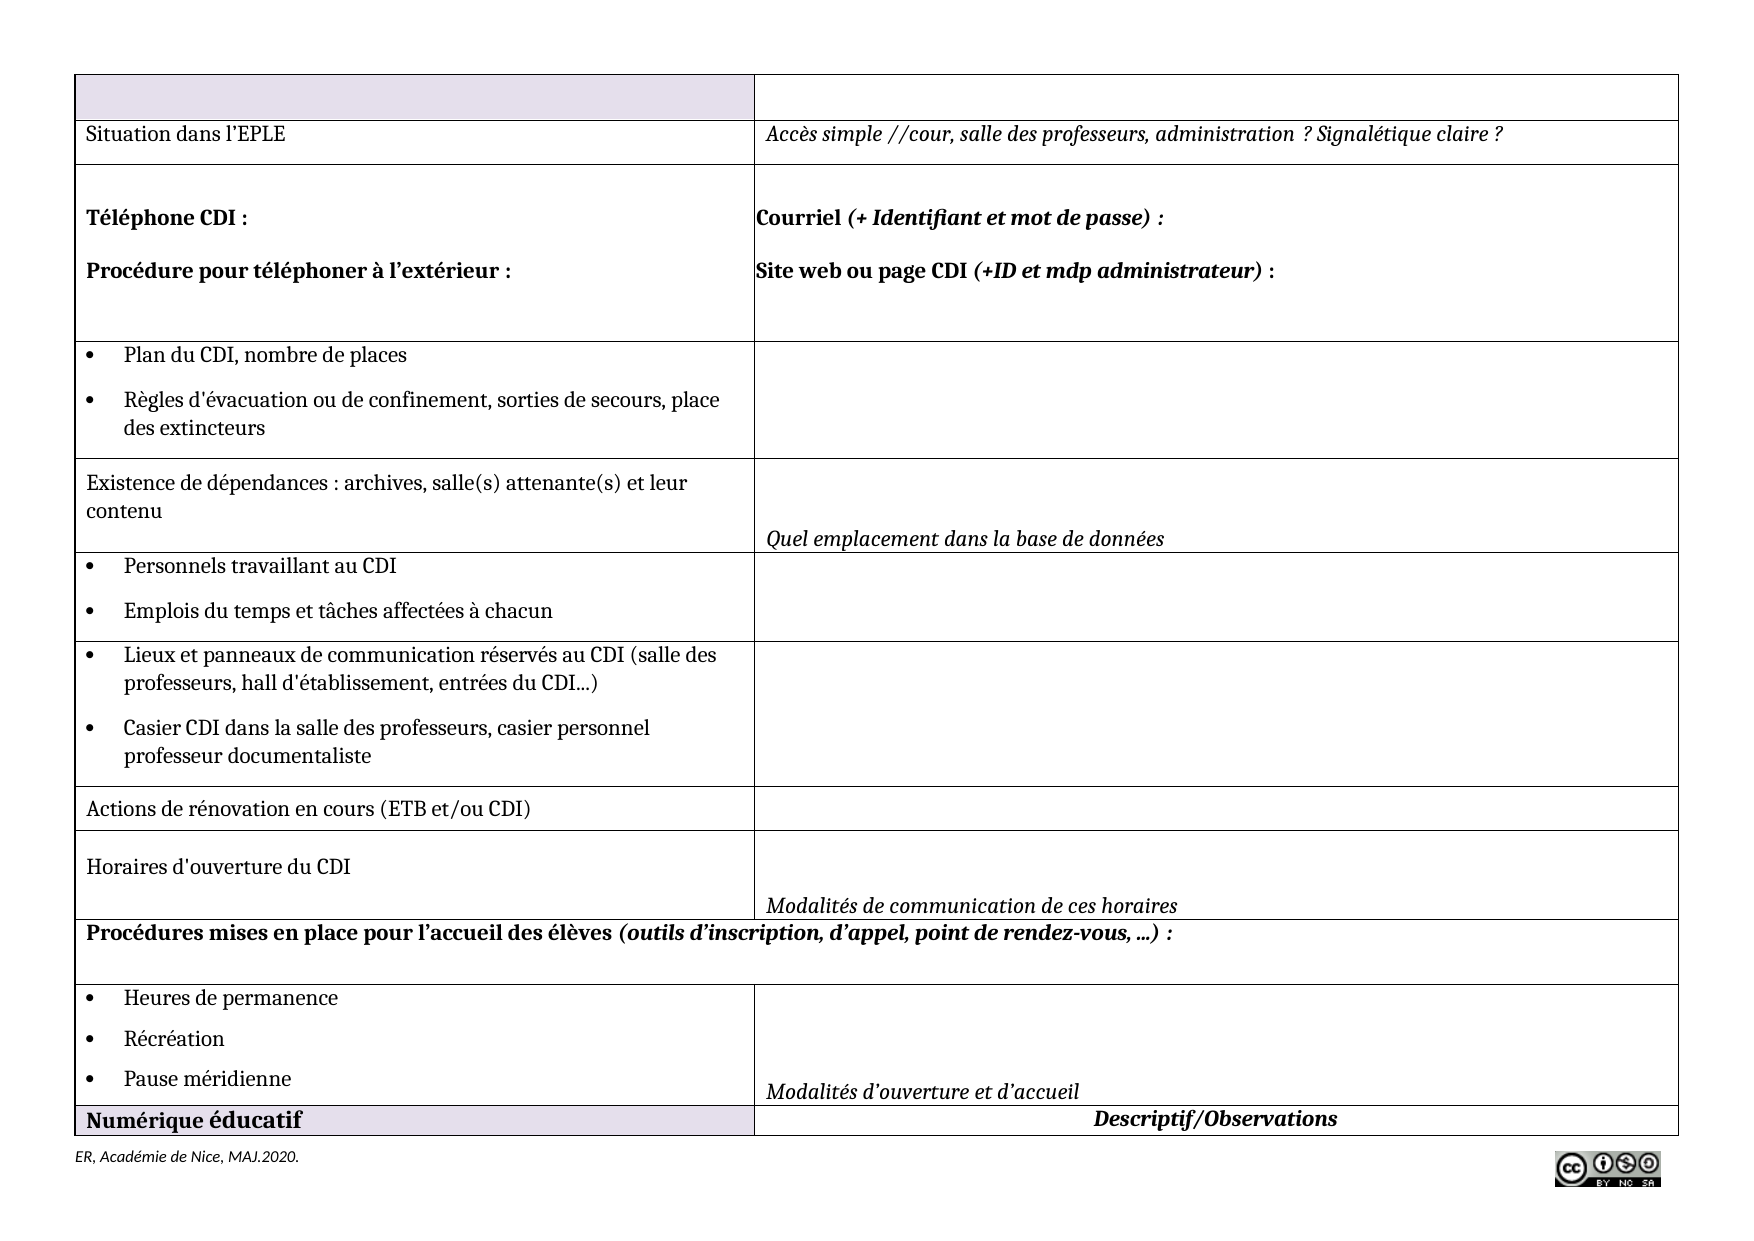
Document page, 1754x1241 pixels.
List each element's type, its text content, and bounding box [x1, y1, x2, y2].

table_cell [76, 75, 754, 119]
table_cell Modalités d’ouverture et d’accueil [755, 985, 1678, 1105]
table_cell Quel emplacement dans la base de données [755, 459, 1678, 552]
table_cell Courriel (+ Identifiant et mot de passe) : Site web ou page CDI (+ID et mdp administrateur) : [755, 165, 1678, 341]
table_cell Heures de permanence Récréation Pause méridienne [76, 985, 754, 1105]
table_cell Modalités de communication de ces horaires [755, 831, 1678, 919]
picture [1555, 1151, 1661, 1187]
table_cell Actions de rénovation en cours (ETB et/ou CDI) [76, 787, 754, 830]
table_cell [755, 787, 1678, 830]
table_cell [755, 75, 1678, 119]
table_cell Existence de dépendances : archives, salle(s) attenante(s) et leur contenu [76, 459, 754, 552]
table_cell Numérique éducatif [76, 1106, 754, 1135]
table_cell [755, 553, 1678, 641]
table_cell [755, 642, 1678, 786]
table_cell Téléphone CDI : Procédure pour téléphoner à l’extérieur : [76, 165, 754, 341]
table_cell Plan du CDI, nombre de places Règles d'évacuation ou de confinement, sorties de secours, place des extincteurs [76, 342, 754, 458]
table_cell Lieux et panneaux de communication réservés au CDI (salle des professeurs, hall d'établissement, entrées du CDI...) Casier CDI dans la salle des professeurs, casier personnel professeur documentaliste [76, 642, 754, 786]
table_cell Descriptif/Observations [755, 1106, 1678, 1135]
table_cell [755, 342, 1678, 458]
table_cell Procédures mises en place pour l’accueil des élèves (outils d’inscription, d’appel, point de rendez-vous, ...) : [76, 920, 1678, 984]
table_cell Horaires d'ouverture du CDI [76, 831, 754, 919]
table_cell Accès simple //cour, salle des professeurs, administration ? Signalétique claire ? [755, 121, 1678, 163]
table_cell Personnels travaillant au CDI Emplois du temps et tâches affectées à chacun [76, 553, 754, 641]
table_cell Situation dans l’EPLE [76, 121, 754, 163]
